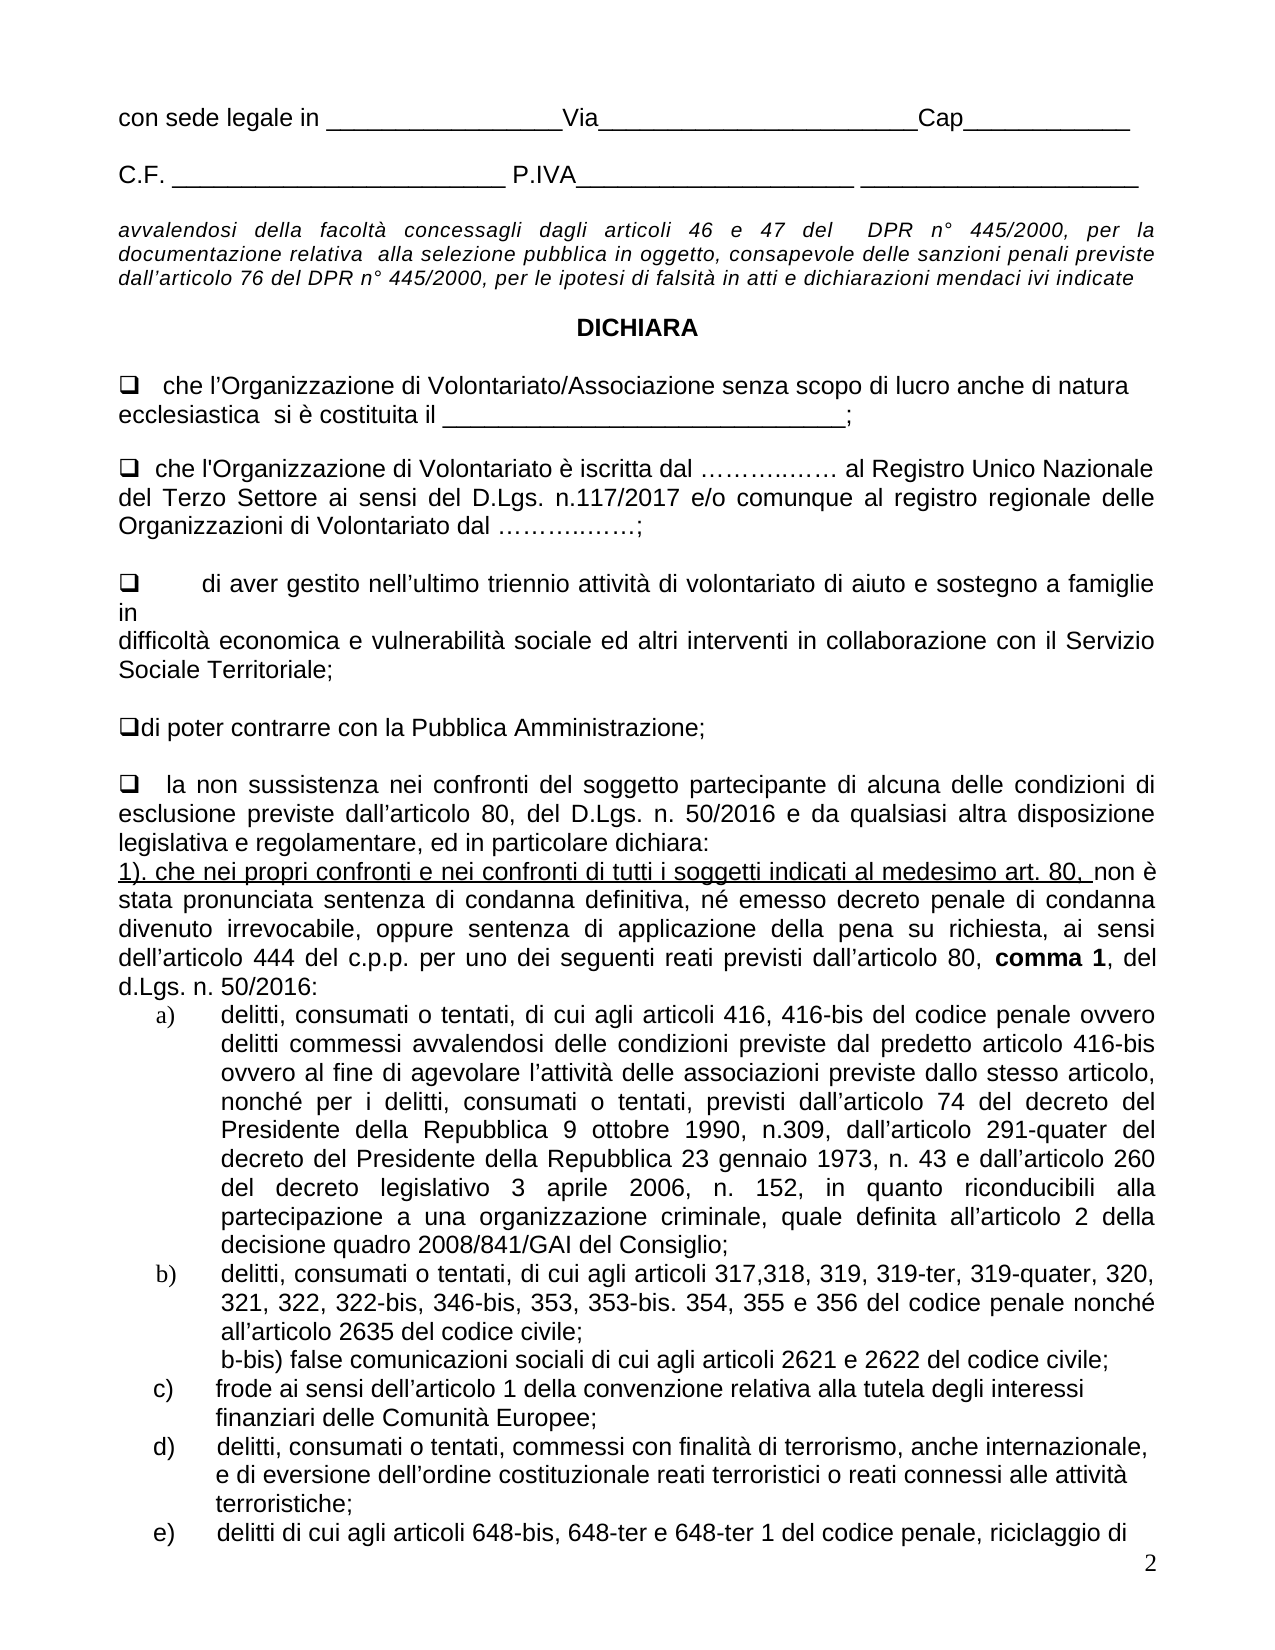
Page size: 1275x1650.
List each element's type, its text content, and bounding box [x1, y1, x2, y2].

text e) delitti di cui agli articoli 648-bis, 648-ter e 648-ter 1 del codice penale, riciclaggio di [118, 1518, 1157, 1547]
text con sede legale in _________________Via_______________________Cap____________ [118, 102, 1157, 131]
list delitti, consumati o tentati, di cui agli articoli 416, 416-bis del codice penale ovvero delitti commessi avvalendosi delle condizioni previste dal predetto articolo 416-bis ovvero al fine di agevolare l’attività delle associazioni previste dallo stesso articolo, nonché per i delitti, consumati o tentati, previsti dall’articolo 74 del decreto del Presidente della Repubblica 9 ottobre 1990, n.309, dall’articolo 291-quater del decreto del Presidente della Repubblica 23 gennaio 1973, n. 43 e dall’articolo 260 del decreto legislativo 3 aprile 2006, n. 152, in quanto riconducibili alla partecipazione a una organizzazione criminale, quale definita all’articolo 2 della decisione quadro 2008/841/GAI del Consiglio; [156, 1000, 1157, 1259]
list di aver gestito nell’ultimo triennio attività di volontariato di aiuto e sostegno a famiglie in [118, 569, 1157, 626]
list la non sussistenza nei confronti del soggetto partecipante di alcuna delle condizioni di esclusione previste dall’articolo 80, del D.Lgs. n. 50/2016 e da qualsiasi altra disposizione legislativa e regolamentare, ed in particolare dichiara: [118, 770, 1157, 857]
text c) frode ai sensi dell’articolo 1 della convenzione relativa alla tutela degli interessi [118, 1374, 1157, 1403]
text d) delitti, consumati o tentati, commessi con finalità di terrorismo, anche internazionale, [118, 1432, 1157, 1461]
subtitle DICHIARA [118, 313, 1157, 342]
list che l'Organizzazione di Volontariato è iscritta dal ………..…… al Registro Unico Nazionale [118, 454, 1157, 482]
text C.F. ________________________ P.IVA____________________ ____________________ [118, 160, 1157, 189]
list delitti, consumati o tentati, di cui agli articoli 317,318, 319, 319-ter, 319-quater, 320, 321, 322, 322-bis, 346-bis, 353, 353-bis. 354, 355 e 356 del codice penale nonché all’articolo 2635 del codice civile; [156, 1259, 1157, 1346]
list che l’Organizzazione di Volontariato/Associazione senza scopo di lucro anche di natura [118, 371, 1157, 400]
text b-bis) false comunicazioni sociali di cui agli articoli 2621 e 2622 del codice civile; [221, 1346, 1157, 1374]
text terroristiche; [118, 1489, 1157, 1518]
text difficoltà economica e vulnerabilità sociale ed altri interventi in collaborazione con il Servizio Sociale Territoriale; [118, 626, 1157, 684]
text finanziari delle Comunità Europee; [118, 1403, 1157, 1432]
text e di eversione dell’ordine costituzionale reati terroristici o reati connessi alle attività [118, 1461, 1157, 1489]
text 1). che nei propri confronti e nei confronti di tutti i soggetti indicati al medesimo art. 80, non è stata pronunciata sentenza di condanna definitiva, né emesso decreto penale di condanna divenuto irrevocabile, oppure sentenza di applicazione della pena su richiesta, ai sensi dell’articolo 444 del c.p.p. per uno dei seguenti reati previsti dall’articolo 80, comma 1, del d.Lgs. n. 50/2016: [118, 857, 1157, 1000]
text di poter contrarre con la Pubblica Amministrazione; [118, 713, 1157, 741]
text del Terzo Settore ai sensi del D.Lgs. n.117/2017 e/o comunque al registro regionale delle Organizzazioni di Volontariato dal ………..……; [118, 482, 1157, 540]
text avvalendosi della facoltà concessagli dagli articoli 46 e 47 del DPR n° 445/2000, per la documentazione relativa alla selezione pubblica in oggetto, consapevole delle sanzioni penali previste dall’articolo 76 del DPR n° 445/2000, per le ipotesi di falsità in atti e dichiarazioni mendaci ivi indicate [118, 217, 1157, 289]
text ecclesiastica si è costituita il _____________________________; [118, 400, 1157, 428]
